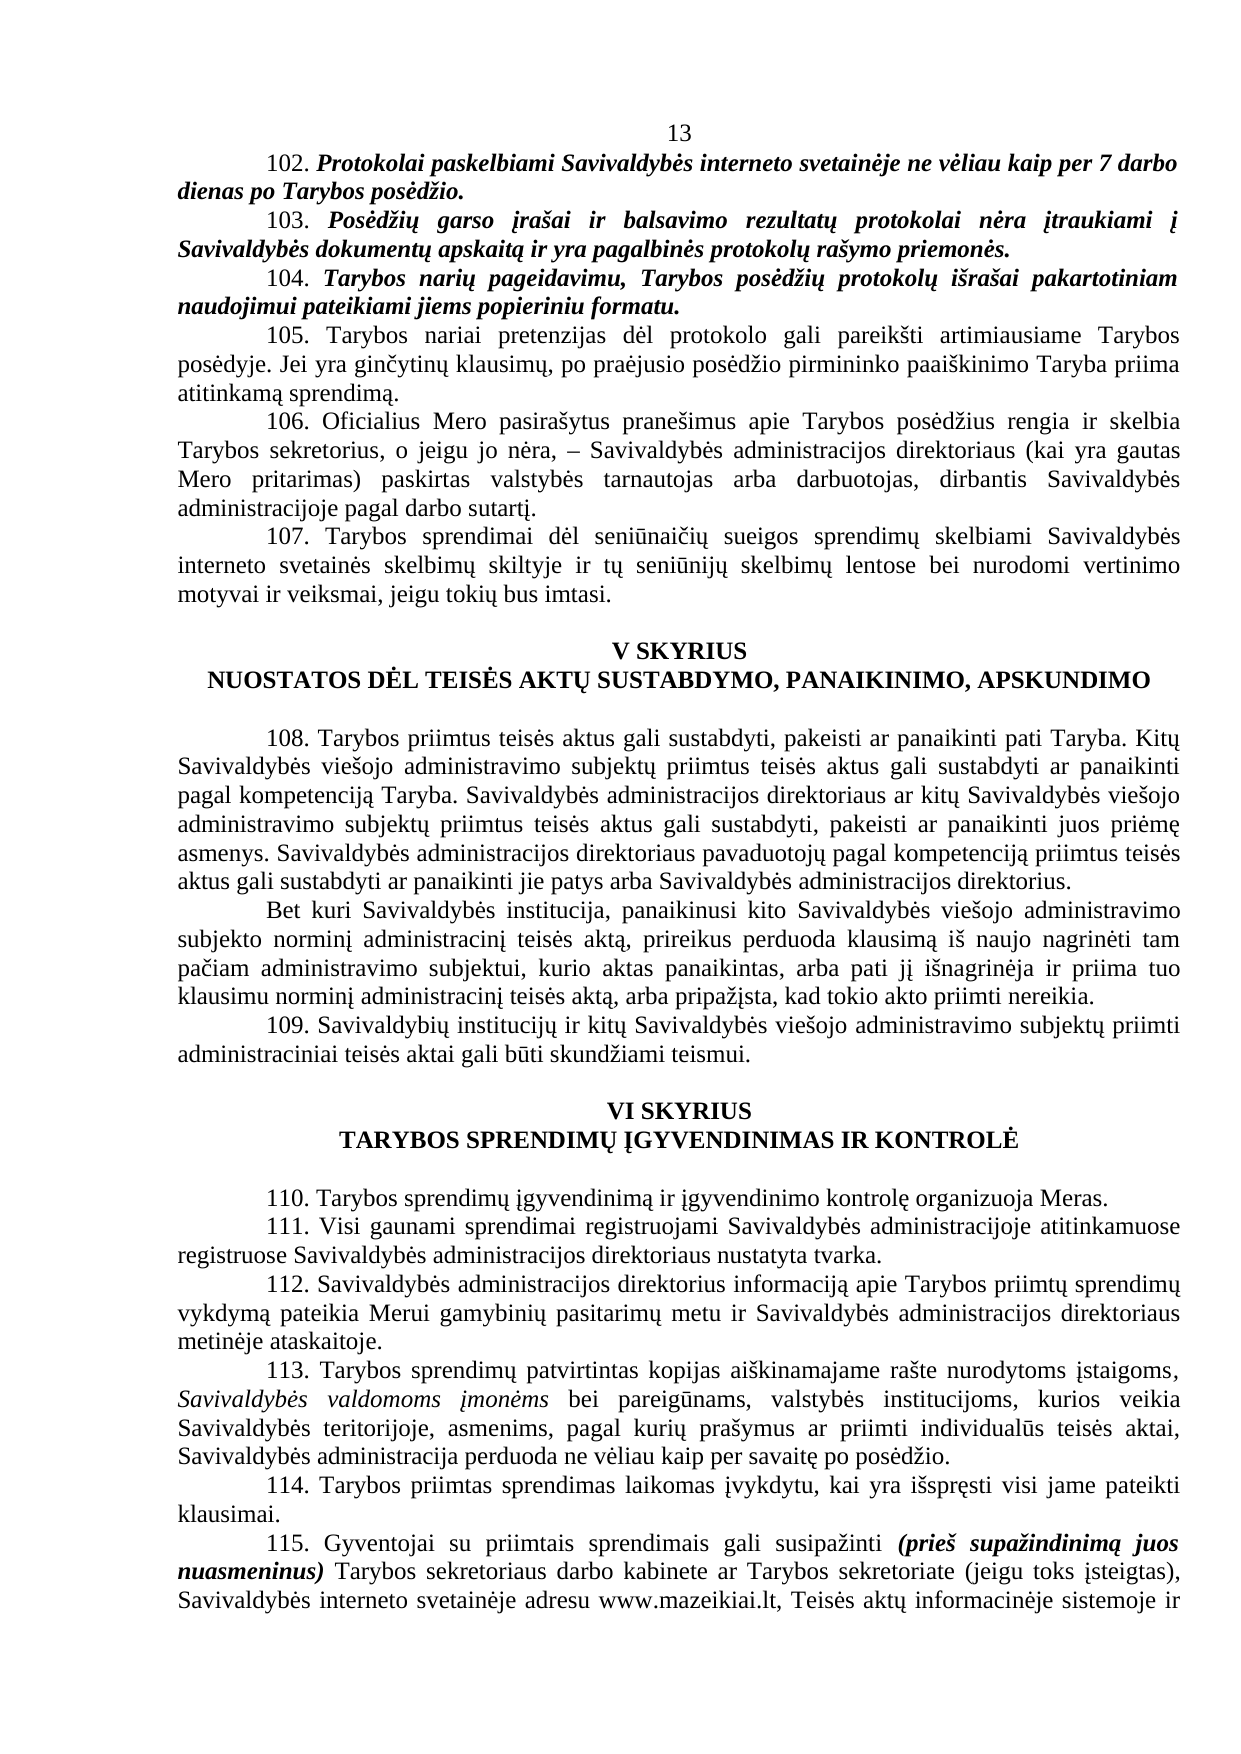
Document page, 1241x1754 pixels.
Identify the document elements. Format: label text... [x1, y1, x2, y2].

text 104. Tarybos narių pageidavimu, Tarybos posėdžių protokolų išrašai pakartotiniam naudojimui pateikiami jiems popieriniu formatu. [177, 263, 1181, 320]
text 106. Oficialius Mero pasirašytus pranešimus apie Tarybos posėdžius rengia ir skelbia Tarybos sekretorius, o jeigu jo nėra, – Savivaldybės administracijos direktoriaus (kai yra gautas Mero pritarimas) paskirtas valstybės tarnautojas arba darbuotojas, dirbantis Savivaldybės administracijoje pagal darbo sutartį. [177, 406, 1181, 521]
text Bet kuri Savivaldybės institucija, panaikinusi kito Savivaldybės viešojo administravimo subjekto norminį administracinį teisės aktą, prireikus perduoda klausimą iš naujo nagrinėti tam pačiam administravimo subjektui, kurio aktas panaikintas, arba pati jį išnagrinėja ir priima tuo klausimu norminį administracinį teisės aktą, arba pripažįsta, kad tokio akto priimti nereikia. [177, 895, 1181, 1010]
text 111. Visi gaunami sprendimai registruojami Savivaldybės administracijoje atitinkamuose registruose Savivaldybės administracijos direktoriaus nustatyta tvarka. [177, 1211, 1181, 1269]
text 112. Savivaldybės administracijos direktorius informaciją apie Tarybos priimtų sprendimų vykdymą pateikia Merui gamybinių pasitarimų metu ir Savivaldybės administracijos direktoriaus metinėje ataskaitoje. [177, 1269, 1181, 1355]
text V SKYRIUS [177, 636, 1181, 665]
text 108. Tarybos priimtus teisės aktus gali sustabdyti, pakeisti ar panaikinti pati Taryba. Kitų Savivaldybės viešojo administravimo subjektų priimtus teisės aktus gali sustabdyti ar panaikinti pagal kompetenciją Taryba. Savivaldybės administracijos direktoriaus ar kitų Savivaldybės viešojo administravimo subjektų priimtus teisės aktus gali sustabdyti, pakeisti ar panaikinti juos priėmę asmenys. Savivaldybės administracijos direktoriaus pavaduotojų pagal kompetenciją priimtus teisės aktus gali sustabdyti ar panaikinti jie patys arba Savivaldybės administracijos direktorius. [177, 723, 1181, 895]
text 110. Tarybos sprendimų įgyvendinimą ir įgyvendinimo kontrolę organizuoja Meras. [177, 1183, 1181, 1211]
text 103. Posėdžių garso įrašai ir balsavimo rezultatų protokolai nėra įtraukiami į Savivaldybės dokumentų apskaitą ir yra pagalbinės protokolų rašymo priemonės. [177, 205, 1181, 263]
text TARYBOS SPRENDIMŲ ĮGYVENDINIMAS IR KONTROLĖ [177, 1125, 1181, 1154]
text NUOSTATOS DĖL TEISĖS AKTŲ SUSTABDYMO, PANAIKINIMO, APSKUNDIMO [177, 665, 1181, 694]
text 105. Tarybos nariai pretenzijas dėl protokolo gali pareikšti artimiausiame Tarybos posėdyje. Jei yra ginčytinų klausimų, po praėjusio posėdžio pirmininko paaiškinimo Taryba priima atitinkamą sprendimą. [177, 320, 1181, 406]
text 107. Tarybos sprendimai dėl seniūnaičių sueigos sprendimų skelbiami Savivaldybės interneto svetainės skelbimų skiltyje ir tų seniūnijų skelbimų lentose bei nurodomi vertinimo motyvai ir veiksmai, jeigu tokių bus imtasi. [177, 521, 1181, 608]
text 109. Savivaldybių institucijų ir kitų Savivaldybės viešojo administravimo subjektų priimti administraciniai teisės aktai gali būti skundžiami teismui. [177, 1010, 1181, 1068]
text 114. Tarybos priimtas sprendimas laikomas įvykdytu, kai yra išspręsti visi jame pateikti klausimai. [177, 1470, 1181, 1528]
text VI SKYRIUS [177, 1096, 1181, 1125]
text 113. Tarybos sprendimų patvirtintas kopijas aiškinamajame rašte nurodytoms įstaigoms, Savivaldybės valdomoms įmonėms bei pareigūnams, valstybės institucijoms, kurios veikia Savivaldybės teritorijoje, asmenims, pagal kurių prašymus ar priimti individualūs teisės aktai, Savivaldybės administracija perduoda ne vėliau kaip per savaitę po posėdžio. [177, 1355, 1181, 1470]
text 115. Gyventojai su priimtais sprendimais gali susipažinti (prieš supažindinimą juos nuasmeninus) Tarybos sekretoriaus darbo kabinete ar Tarybos sekretoriate (jeigu toks įsteigtas), Savivaldybės interneto svetainėje adresu www.mazeikiai.lt, Teisės aktų informacinėje sistemoje ir [177, 1528, 1181, 1614]
text 102. Protokolai paskelbiami Savivaldybės interneto svetainėje ne vėliau kaip per 7 darbo dienas po Tarybos posėdžio. [177, 148, 1181, 205]
